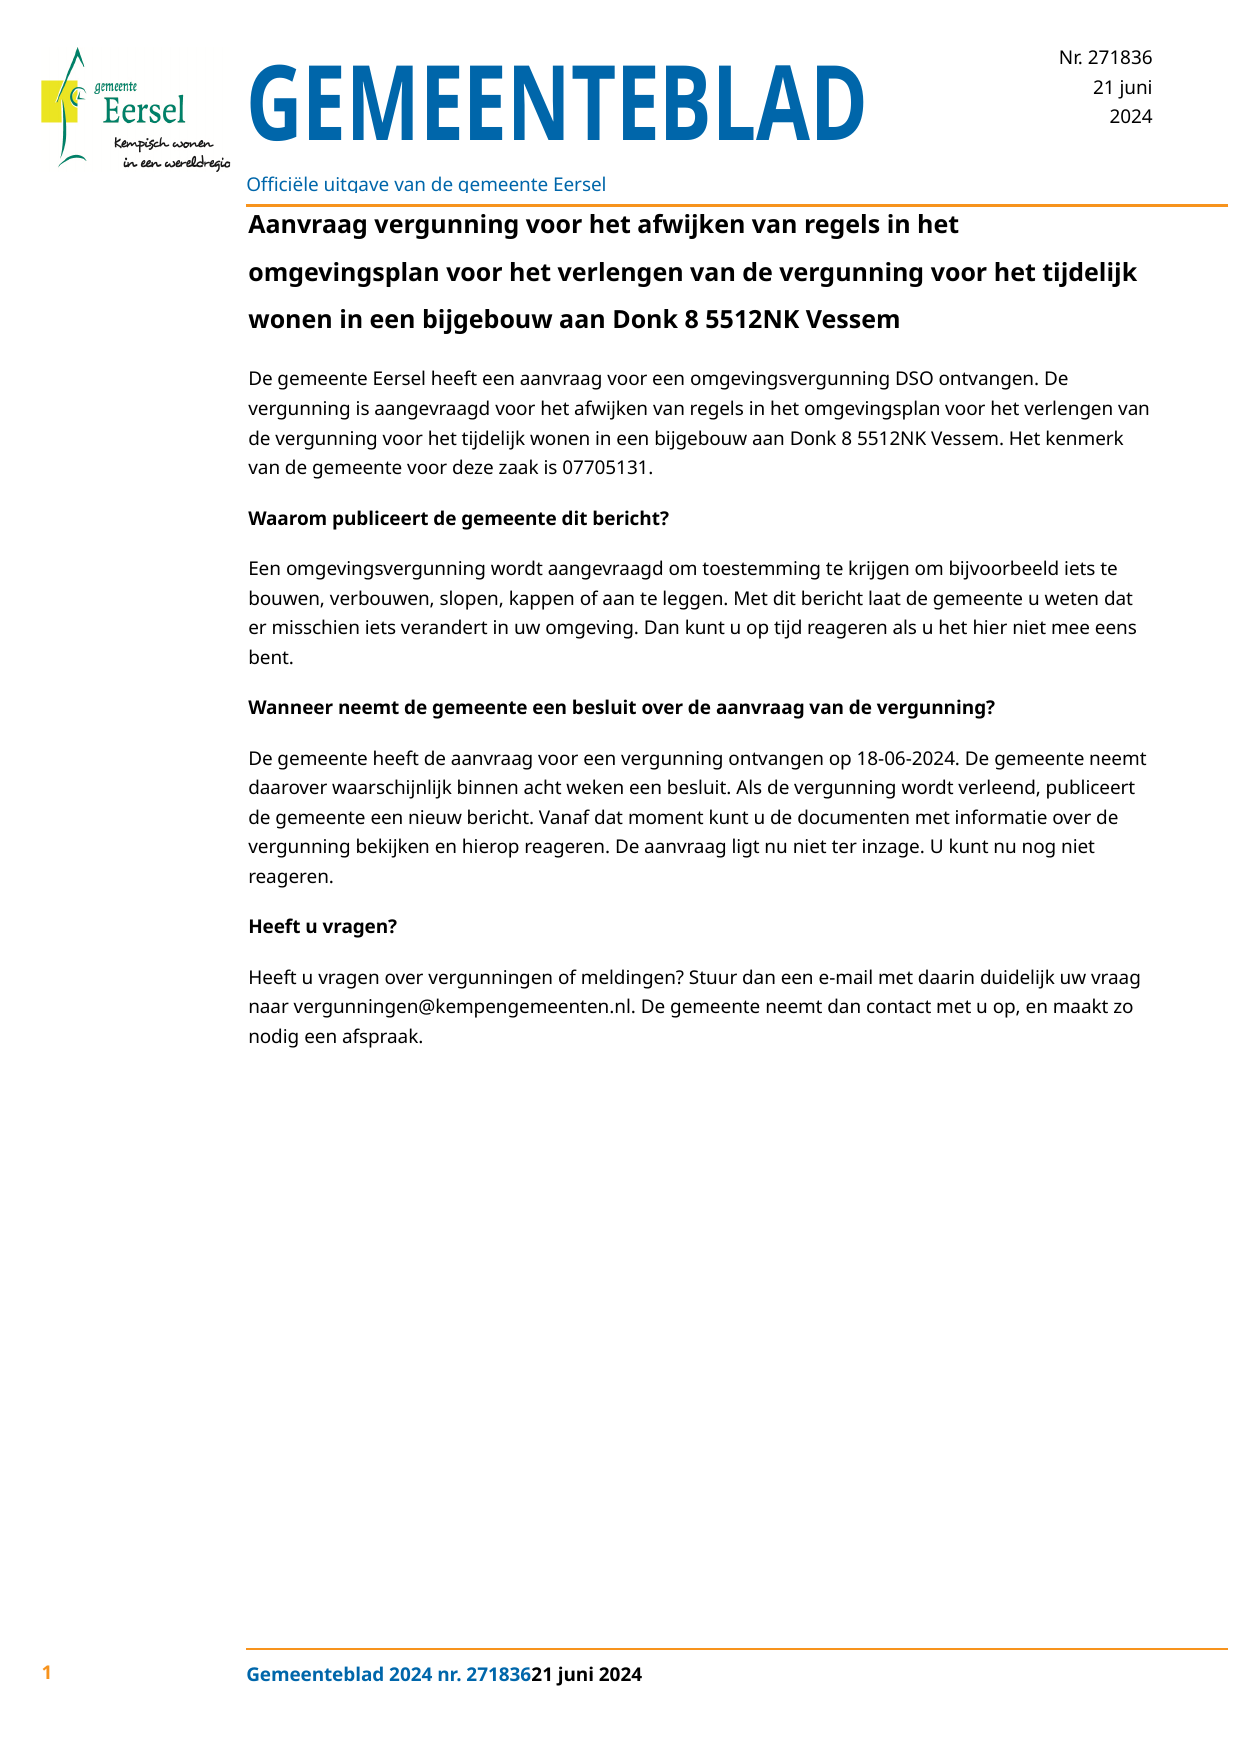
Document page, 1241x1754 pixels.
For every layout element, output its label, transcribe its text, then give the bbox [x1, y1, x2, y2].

picture [41, 47, 231, 172]
text Heeft u vragen? [248, 913, 1152, 939]
text Wanneer neemt de gemeente een besluit over de aanvraag van de vergunning? [248, 694, 1152, 720]
text De gemeente heeft de aanvraag voor een vergunning ontvangen op 18-06-2024. De gemeente neemt daarover waarschijnlijk binnen acht weken een besluit. Als de vergunning wordt verleend, publiceert de gemeente een nieuw bericht. Vanaf dat moment kunt u de documenten met informatie over de vergunning bekijken en hierop reageren. De aanvraag ligt nu niet ter inzage. U kunt nu nog niet reageren. [248, 745, 1152, 889]
text Waarom publiceert de gemeente dit bericht? [248, 505, 1152, 530]
text De gemeente Eersel heeft een aanvraag voor een omgevingsvergunning DSO ontvangen. De vergunning is aangevraagd voor het afwijken van regels in het omgevingsplan voor het verlengen van de vergunning voor het tijdelijk wonen in een bijgebouw aan Donk 8 5512NK Vessem. Het kenmerk van de gemeente voor deze zaak is 07705131. [248, 366, 1152, 480]
text Een omgevingsvergunning wordt aangevraagd om toestemming te krijgen om bijvoorbeeld iets te bouwen, verbouwen, slopen, kappen of aan te leggen. Met dit bericht laat de gemeente u weten dat er misschien iets verandert in uw omgeving. Dan kunt u op tijd reageren als u het hier niet mee eens bent. [248, 555, 1152, 669]
text Heeft u vragen over vergunningen of meldingen? Stuur dan een e-mail met daarin duidelijk uw vraag naar vergunningen@kempengemeenten.nl. De gemeente neemt dan contact met u op, en maakt zo nodig een afspraak. [248, 964, 1152, 1049]
text Aanvraag vergunning voor het afwijken van regels in het omgevingsplan voor het verlengen van de vergunning voor het tijdelijk wonen in een bijgebouw aan Donk 8 5512NK Vessem [248, 207, 1152, 336]
